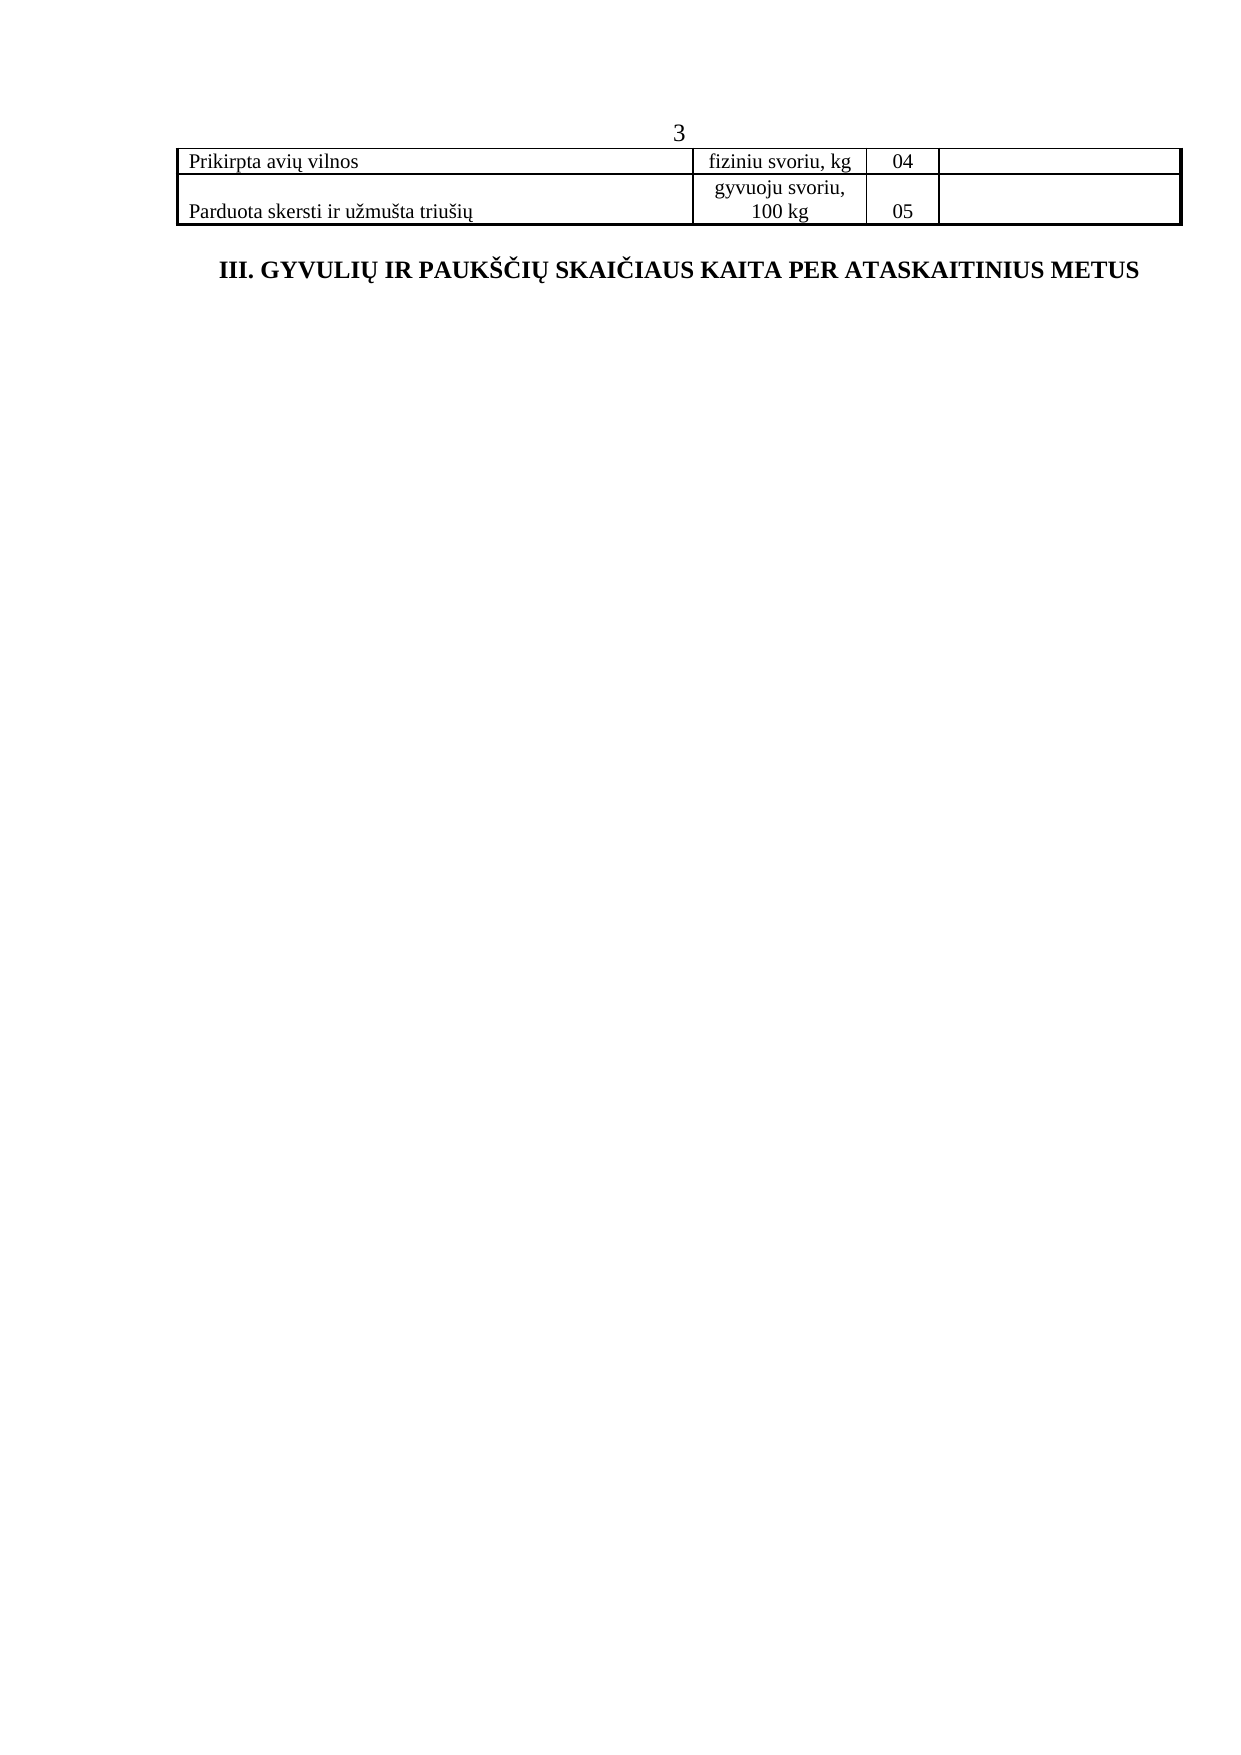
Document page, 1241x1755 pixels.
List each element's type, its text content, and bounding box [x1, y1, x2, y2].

table_cell fiziniu svoriu, kg [694, 149, 866, 173]
table_cell 04 [867, 149, 938, 173]
table_cell 05 [867, 175, 938, 223]
table_cell gyvuoju svoriu, 100 kg [694, 175, 866, 223]
table_cell [940, 175, 1179, 223]
table_cell Prikirpta avių vilnos [179, 149, 692, 173]
table_cell [940, 149, 1179, 173]
table_cell Parduota skersti ir užmušta triušių [179, 175, 692, 223]
text III. GYVULIŲ ir paukščių SKAIČIAUS KAITA per ataskaitinius metus [177, 255, 1181, 283]
